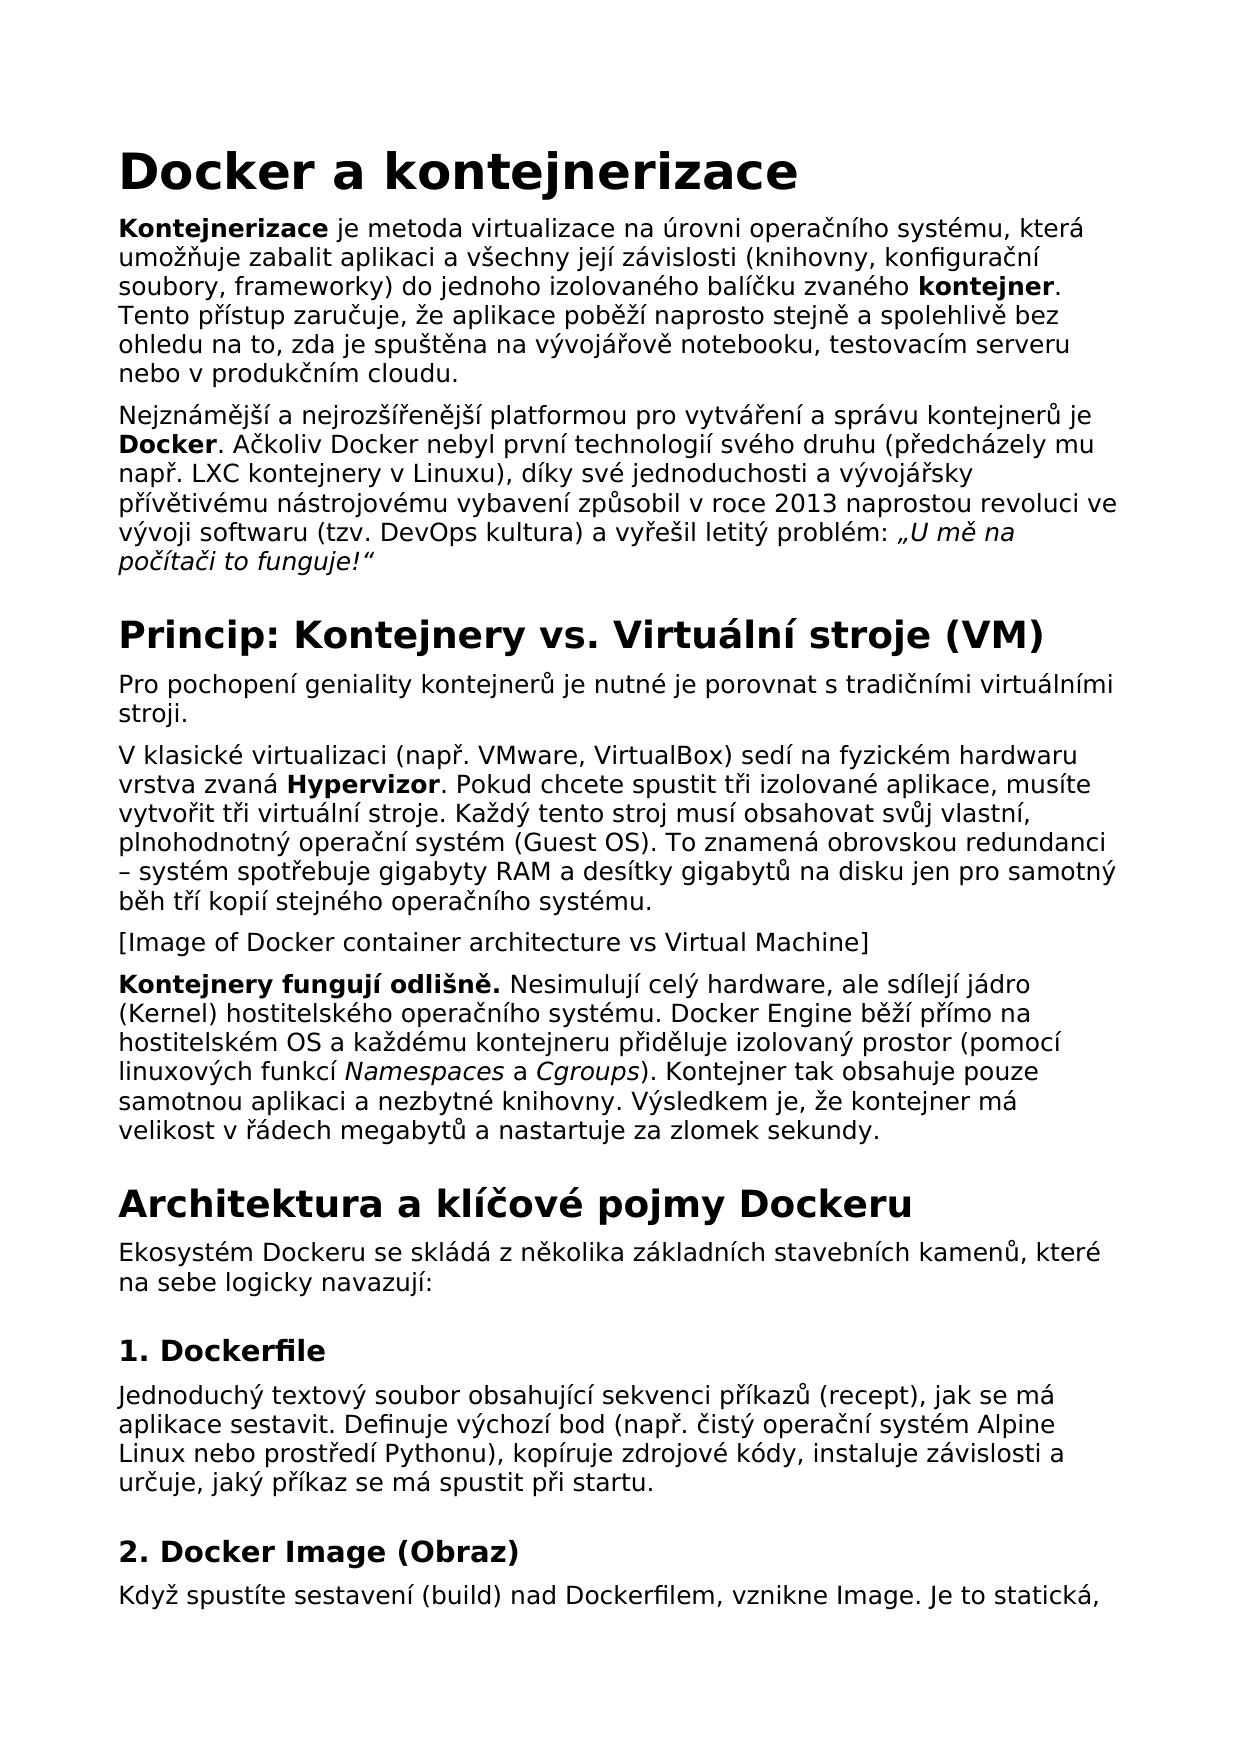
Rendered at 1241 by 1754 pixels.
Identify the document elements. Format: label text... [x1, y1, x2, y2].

text Když spustíte sestavení (build) nad Dockerfilem, vznikne Image. Je to statická, [118, 1582, 1122, 1611]
subtitle 2. Docker Image (Obraz) [118, 1535, 1122, 1569]
text Nejznámější a nejrozšířenější platformou pro vytváření a správu kontejnerů je Docker. Ačkoliv Docker nebyl první technologií svého druhu (předcházely mu např. LXC kontejnery v Linuxu), díky své jednoduchosti a vývojářsky přívětivému nástrojovému vybavení způsobil v roce 2013 naprostou revoluci ve vývoji softwaru (tzv. DevOps kultura) a vyřešil letitý problém: „U mě na počítači to funguje!“ [118, 401, 1122, 576]
subtitle Docker a kontejnerizace [118, 143, 1122, 201]
subtitle Architektura a klíčové pojmy Dockeru [118, 1182, 1122, 1226]
text Kontejnery fungují odlišně. Nesimulují celý hardware, ale sdílejí jádro (Kernel) hostitelského operačního systému. Docker Engine běží přímo na hostitelském OS a každému kontejneru přiděluje izolovaný prostor (pomocí linuxových funkcí Namespaces a Cgroups). Kontejner tak obsahuje pouze samotnou aplikaci a nezbytné knihovny. Výsledkem je, že kontejner má velikost v řádech megabytů a nastartuje za zlomek sekundy. [118, 970, 1122, 1145]
subtitle 1. Dockerfile [118, 1334, 1122, 1368]
subtitle Princip: Kontejnery vs. Virtuální stroje (VM) [118, 614, 1122, 657]
text Jednoduchý textový soubor obsahující sekvenci příkazů (recept), jak se má aplikace sestavit. Definuje výchozí bod (např. čistý operační systém Alpine Linux nebo prostředí Pythonu), kopíruje zdrojové kódy, instaluje závislosti a určuje, jaký příkaz se má spustit při startu. [118, 1381, 1122, 1498]
text V klasické virtualizaci (např. VMware, VirtualBox) sedí na fyzickém hardwaru vrstva zvaná Hypervizor. Pokud chcete spustit tři izolované aplikace, musíte vytvořit tři virtuální stroje. Každý tento stroj musí obsahovat svůj vlastní, plnohodnotný operační systém (Guest OS). To znamená obrovskou redundanci – systém spotřebuje gigabyty RAM a desítky gigabytů na disku jen pro samotný běh tří kopií stejného operačního systému. [118, 741, 1122, 916]
text Ekosystém Dockeru se skládá z několika základních stavebních kamenů, které na sebe logicky navazují: [118, 1239, 1122, 1297]
text Kontejnerizace je metoda virtualizace na úrovni operačního systému, která umožňuje zabalit aplikaci a všechny její závislosti (knihovny, konfigurační soubory, frameworky) do jednoho izolovaného balíčku zvaného kontejner. Tento přístup zaručuje, že aplikace poběží naprosto stejně a spolehlivě bez ohledu na to, zda je spuštěna na vývojářově notebooku, testovacím serveru nebo v produkčním cloudu. [118, 214, 1122, 389]
text [Image of Docker container architecture vs Virtual Machine] [118, 928, 1122, 957]
text Pro pochopení geniality kontejnerů je nutné je porovnat s tradičními virtuálními stroji. [118, 670, 1122, 728]
